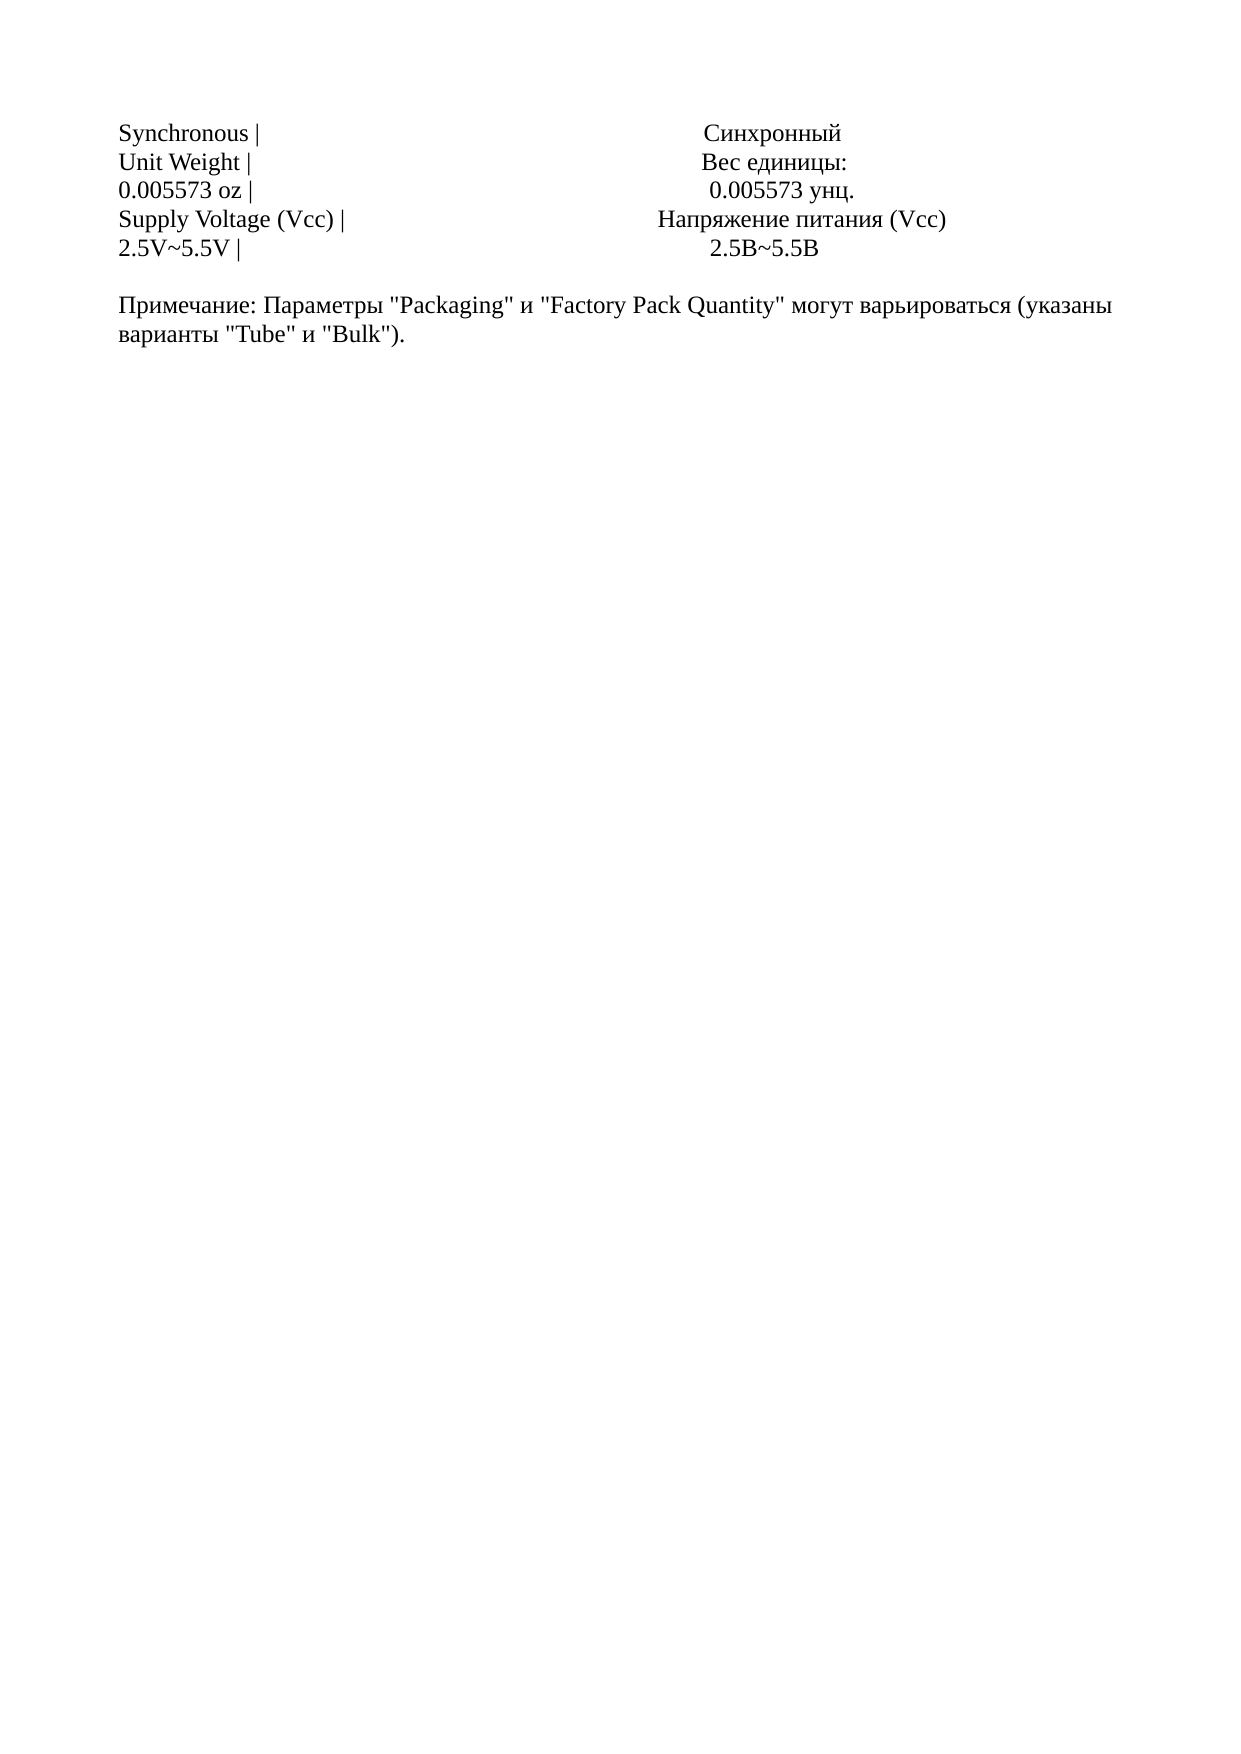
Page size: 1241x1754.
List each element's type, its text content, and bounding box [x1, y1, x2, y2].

text 2.5V~5.5V | 2.5В~5.5В [118, 233, 1122, 262]
text 0.005573 oz | 0.005573 унц. [118, 176, 1122, 204]
text Synchronous | Синхронный [118, 118, 1122, 147]
text Supply Voltage (Vcc) | Напряжение питания (Vcc) [118, 204, 1122, 233]
text Unit Weight | Вес единицы: [118, 147, 1122, 176]
text Примечание: Параметры "Packaging" и "Factory Pack Quantity" могут варьироваться (указаны варианты "Tube" и "Bulk"). [118, 291, 1122, 348]
